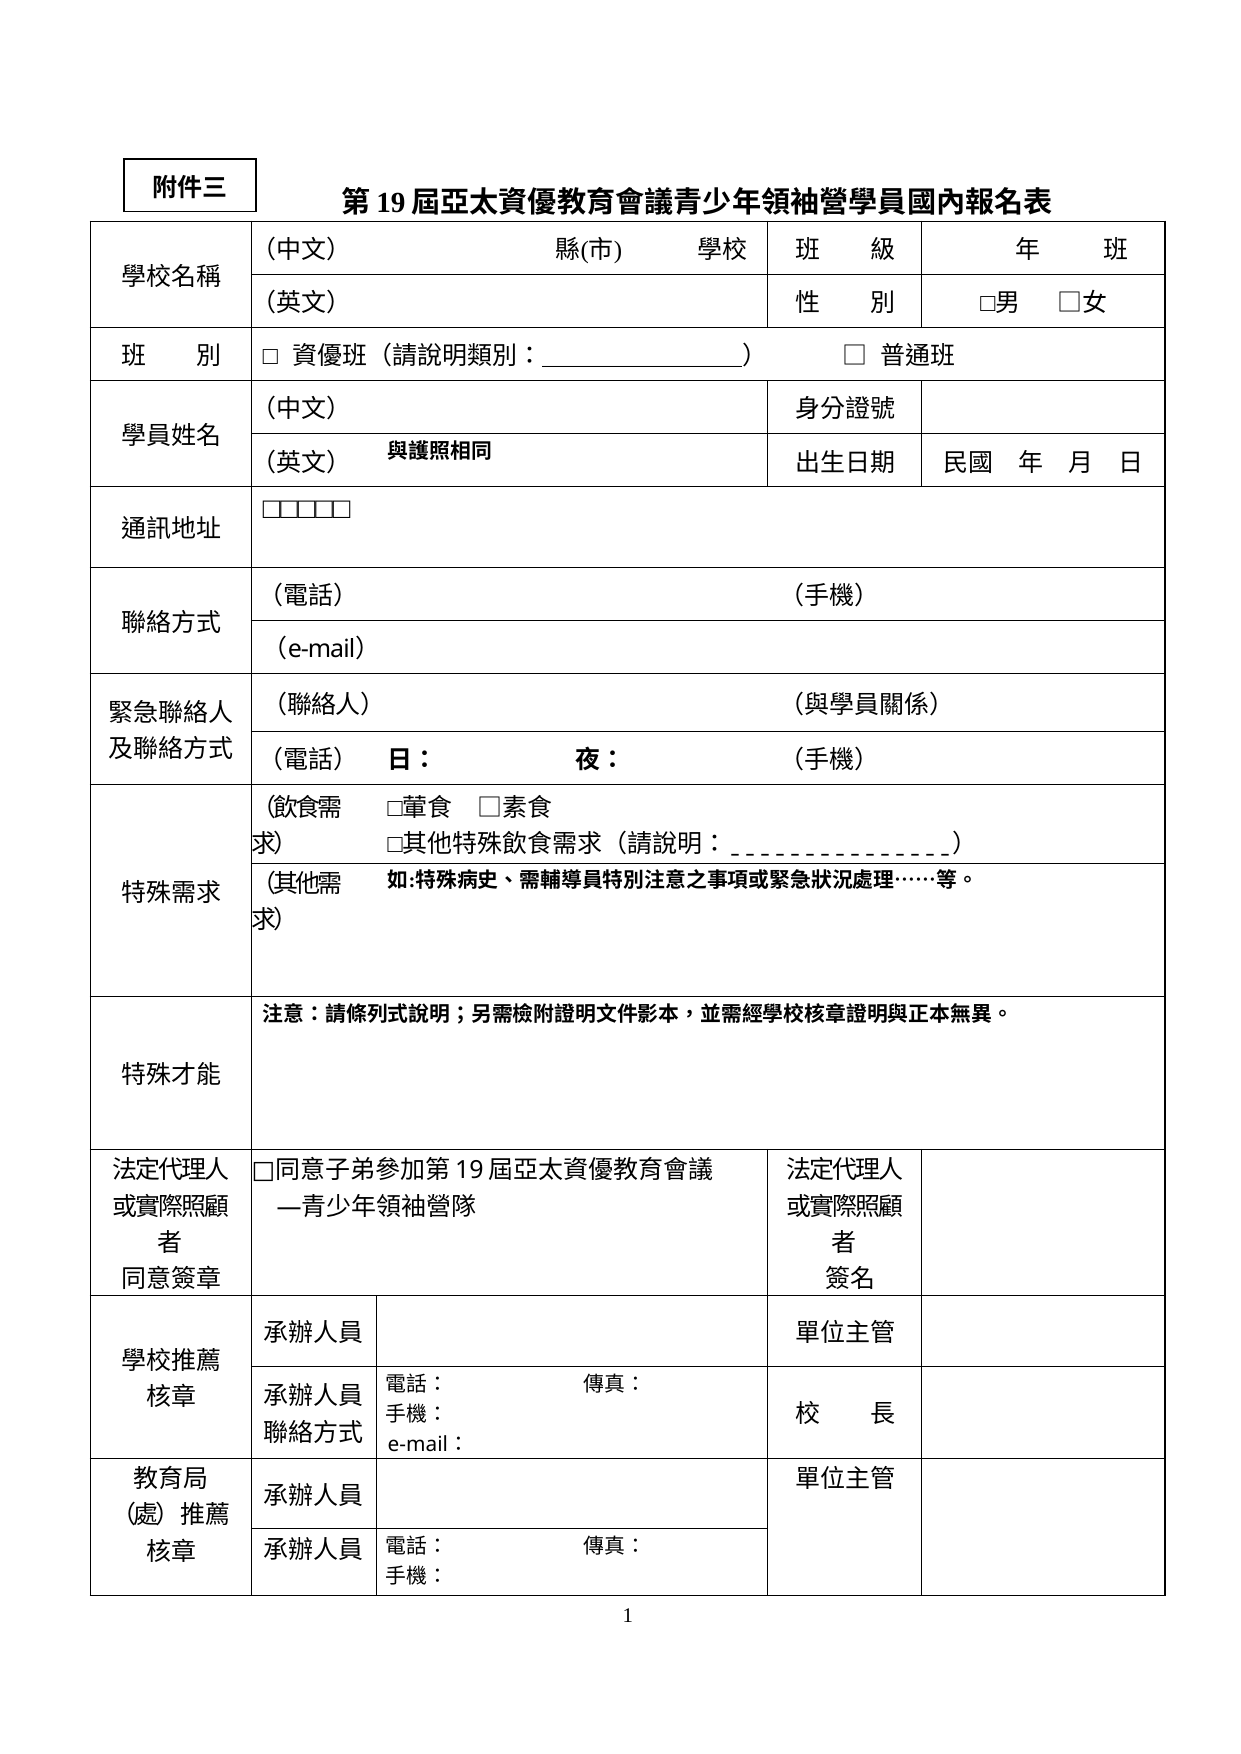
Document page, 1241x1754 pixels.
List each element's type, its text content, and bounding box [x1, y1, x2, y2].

table_cell [922, 1296, 1164, 1366]
table_cell [376, 568, 768, 620]
table_cell 法定代理人或實際照顧者 同意簽章 [91, 1150, 251, 1295]
table_cell （飲食需求） [252, 785, 376, 863]
table_cell □□□□□ [252, 487, 1164, 567]
table_header 年 班 [922, 222, 1164, 274]
table_cell 承辦人員 [252, 1296, 376, 1366]
table_cell （手機） [768, 732, 1164, 784]
table_cell □同意子弟參加第19屆亞太資優教育會議 —青少年領袖營隊 [252, 1150, 767, 1295]
table_cell [377, 1459, 767, 1528]
table_cell [922, 1367, 1164, 1457]
table_cell 緊急聯絡人 及聯絡方式 [91, 674, 251, 784]
table_cell [377, 1296, 767, 1366]
table_header （中文） [252, 222, 376, 274]
table_cell 電話： 傳真： 手機： e-mail： [377, 1367, 767, 1457]
table_cell 注意：請條列式說明；另需檢附證明文件影本，並需經學校核章證明與正本無異。 [252, 997, 1164, 1149]
table_cell 承辦人員 [252, 1459, 376, 1528]
table_cell [922, 1459, 1164, 1594]
table_cell [922, 381, 1164, 433]
table_cell （中文） [252, 381, 376, 433]
table_cell 學校推薦 核章 [91, 1296, 251, 1457]
table_cell （與學員關係） [768, 674, 1164, 731]
table_cell （電話） [252, 568, 376, 620]
table_cell 教育局（處）推薦核章 [91, 1459, 251, 1594]
table_cell 如:特殊病史、需輔導員特別注意之事項或緊急狀況處理……等。 [376, 864, 1164, 996]
table_cell [376, 275, 767, 327]
table_cell □男 □女 [922, 275, 1164, 327]
table_cell □葷食 □素食 □其他特殊飲食需求（請說明：ˍˍˍˍˍˍˍˍˍˍˍˍˍˍˍ） [376, 785, 1164, 863]
text 第19屆亞太資優教育會議青少年領袖營學員國內報名表 [118, 158, 1137, 221]
table_cell （其他需求） [252, 864, 376, 996]
table_cell 單位主管 [768, 1459, 921, 1594]
table_cell 性 別 [768, 275, 921, 327]
table_cell 特殊需求 [91, 785, 251, 996]
table_cell 單位主管 [768, 1296, 921, 1366]
table_cell （英文） [252, 275, 376, 327]
table_cell □ 資優班（請說明類別：＿＿＿＿＿＿＿＿） □ 普通班 [252, 328, 1164, 380]
table_cell 承辦人員 聯絡方式 [252, 1367, 376, 1457]
table_cell 法定代理人或實際照顧者 簽名 [768, 1150, 921, 1295]
table_cell （英文） [252, 434, 376, 486]
table_cell （聯絡人） [252, 674, 768, 731]
table_cell （e-mail） [252, 621, 1164, 673]
table_cell 特殊才能 [91, 997, 251, 1149]
table_cell （手機） [768, 568, 1164, 620]
table_cell 出生日期 [768, 434, 921, 486]
table_cell 民國 年 月 日 [922, 434, 1164, 486]
table_cell 承辦人員 [252, 1529, 376, 1594]
table_cell 通訊地址 [91, 487, 251, 567]
table_cell 與護照相同 [376, 434, 767, 486]
table_cell [376, 381, 767, 433]
table_cell 班 別 [91, 328, 251, 380]
table_header 學校名稱 [91, 222, 251, 327]
table_header 班 級 [768, 222, 921, 274]
table_cell 電話： 傳真： 手機： [377, 1529, 767, 1594]
table_cell [922, 1150, 1164, 1295]
text 附件三 [139, 167, 240, 203]
table_cell 日： 夜： [376, 732, 768, 784]
table_cell （電話） [252, 732, 376, 784]
table_cell 身分證號 [768, 381, 921, 433]
table_cell 聯絡方式 [91, 568, 251, 673]
table_cell 校 長 [768, 1367, 921, 1457]
table_cell 學員姓名 [91, 381, 251, 486]
table_header 縣(市) 學校 [376, 222, 767, 274]
